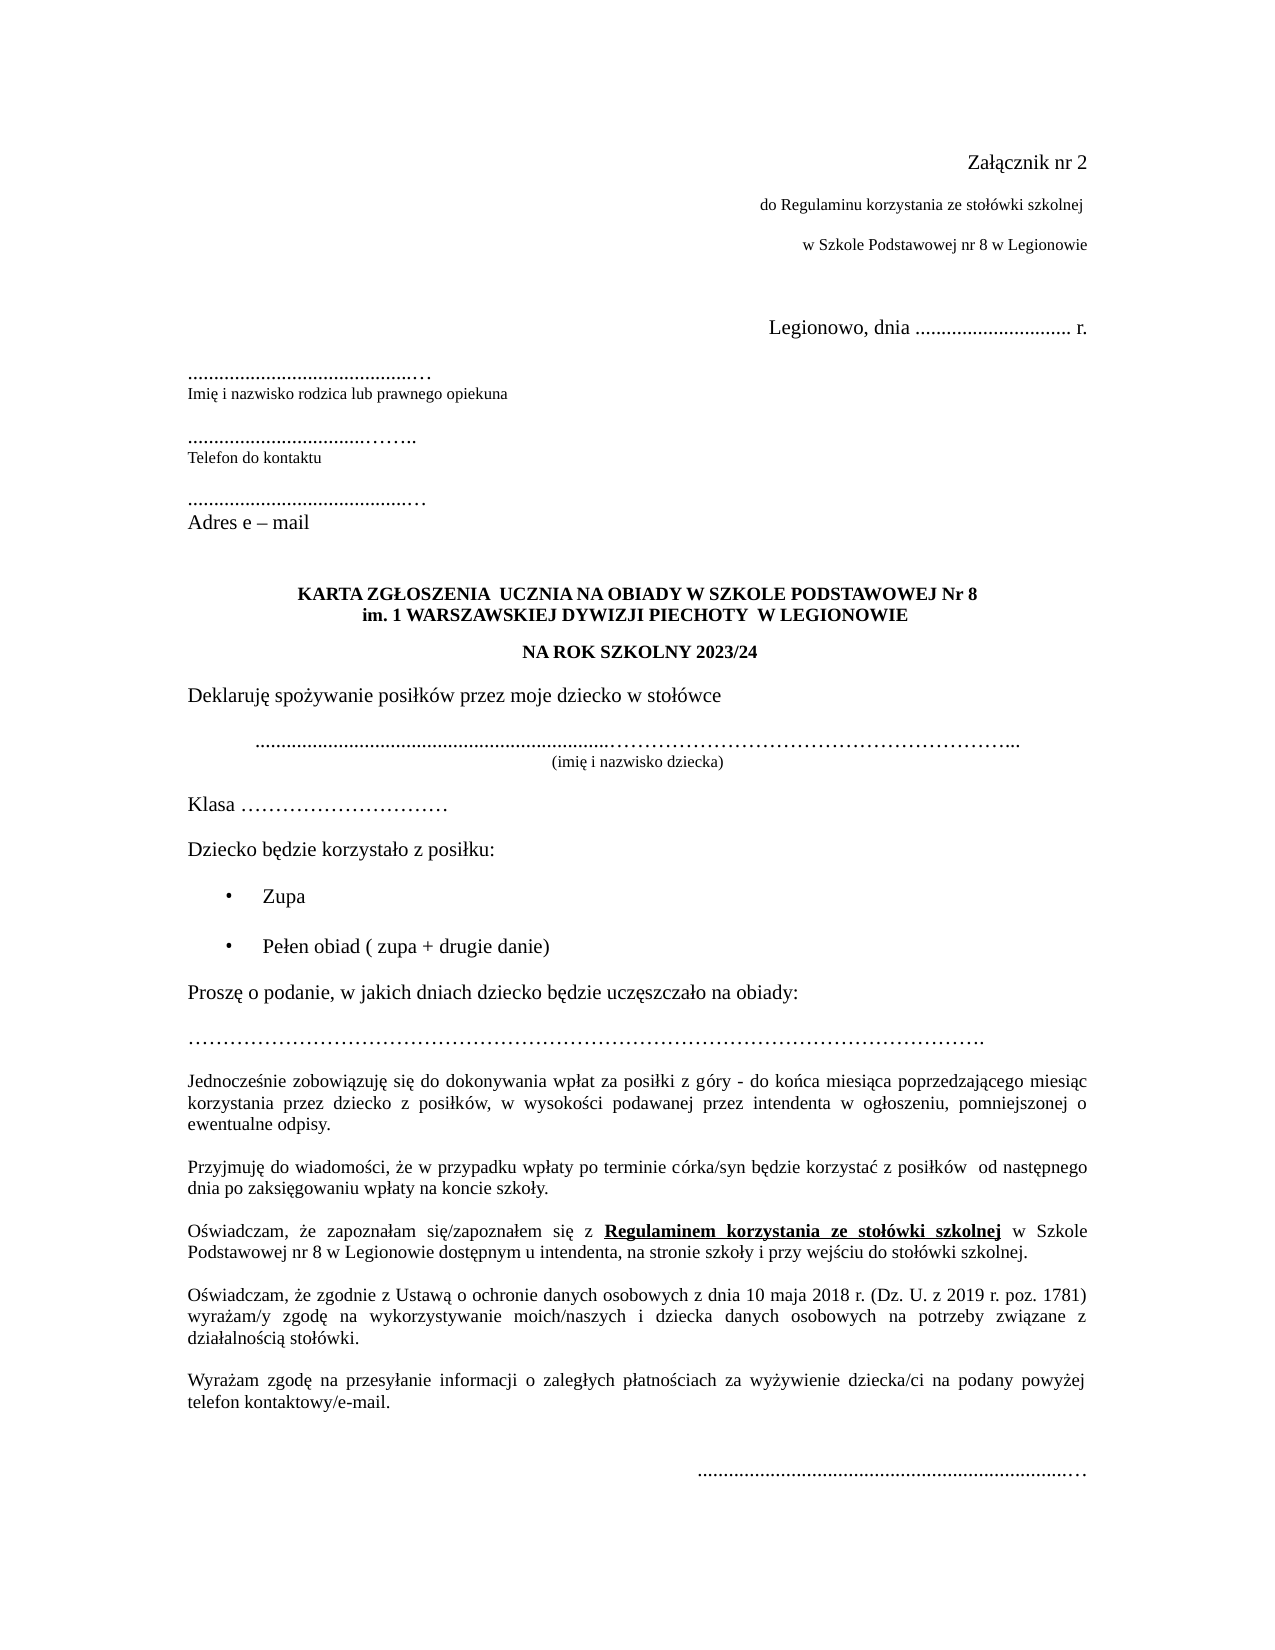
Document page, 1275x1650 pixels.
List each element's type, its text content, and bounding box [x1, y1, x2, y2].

text Telefon do kontaktu [187, 448, 1087, 467]
list Pełen obiad ( zupa + drugie danie) [225, 931, 1087, 959]
text Imię i nazwisko rodzica lub prawnego opiekuna [187, 384, 1087, 403]
text Jednocześnie zobowiązuję się do dokonywania wpłat za posiłki z góry - do końca miesiąca poprzedzającego miesiąc korzystania przez dziecko z posiłków, w wysokości podawanej przez intendenta w ogłoszeniu, pomniejszonej o ewentualne odpisy. [187, 1070, 1087, 1135]
text KARTA ZGŁOSZENIA UCZNIA NA OBIADY W SZKOLE PODSTAWOWEJ Nr 8 im. 1 WARSZAWSKIEJ DYWIZJI PIECHOTY W LEGIONOWIE [187, 582, 1087, 626]
text Legionowo, dnia .............................. r. [187, 315, 1087, 339]
text (imię i nazwisko dziecka) [187, 752, 1087, 771]
text Klasa ………………………… [187, 792, 1087, 816]
list Zupa [225, 882, 1087, 910]
text ...........................................… [187, 360, 1087, 384]
text Dziecko będzie korzystało z posiłku: [187, 837, 1087, 861]
text w Szkole Podstawowej nr 8 w Legionowie [187, 235, 1087, 254]
text NA ROK SZKOLNY 2023/24 [187, 641, 1087, 662]
text Adres e – mail [187, 510, 1087, 534]
text Wyrażam zgodę na przesyłanie informacji o zaległych płatnościach za wyżywienie dziecka/ci na podany powyżej telefon kontaktowy/e-mail. [187, 1369, 1087, 1412]
text Załącznik nr 2 [187, 150, 1087, 174]
text Deklaruję spożywanie posiłków przez moje dziecko w stołówce [187, 683, 1087, 707]
text Proszę o podanie, w jakich dniach dziecko będzie uczęszczało na obiady: [187, 980, 1087, 1004]
text Oświadczam, że zapoznałam się/zapoznałem się z Regulaminem korzystania ze stołówki szkolnej w Szkole Podstawowej nr 8 w Legionowie dostępnym u intendenta, na stronie szkoły i przy wejściu do stołówki szkolnej. [187, 1219, 1087, 1263]
text do Regulaminu korzystania ze stołówki szkolnej [187, 195, 1087, 214]
text ……………………………………………………………………………………………………. [187, 1025, 1087, 1049]
text Oświadczam, że zgodnie z Ustawą o ochronie danych osobowych z dnia 10 maja 2018 r. (Dz. U. z 2019 r. poz. 1781) wyrażam/y zgodę na wykorzystywanie moich/naszych i dziecka danych osobowych na potrzeby związane z działalnością stołówki. [187, 1283, 1087, 1348]
text ..........................................… [187, 486, 1087, 510]
text .......................................................................… [187, 1457, 1087, 1481]
text ..................................…….. [187, 424, 1087, 448]
text ....................................................................…………………………………………………... [187, 728, 1087, 752]
text Przyjmuję do wiadomości, że w przypadku wpłaty po terminie córka/syn będzie korzystać z posiłków od następnego dnia po zaksięgowaniu wpłaty na koncie szkoły. [187, 1156, 1087, 1199]
